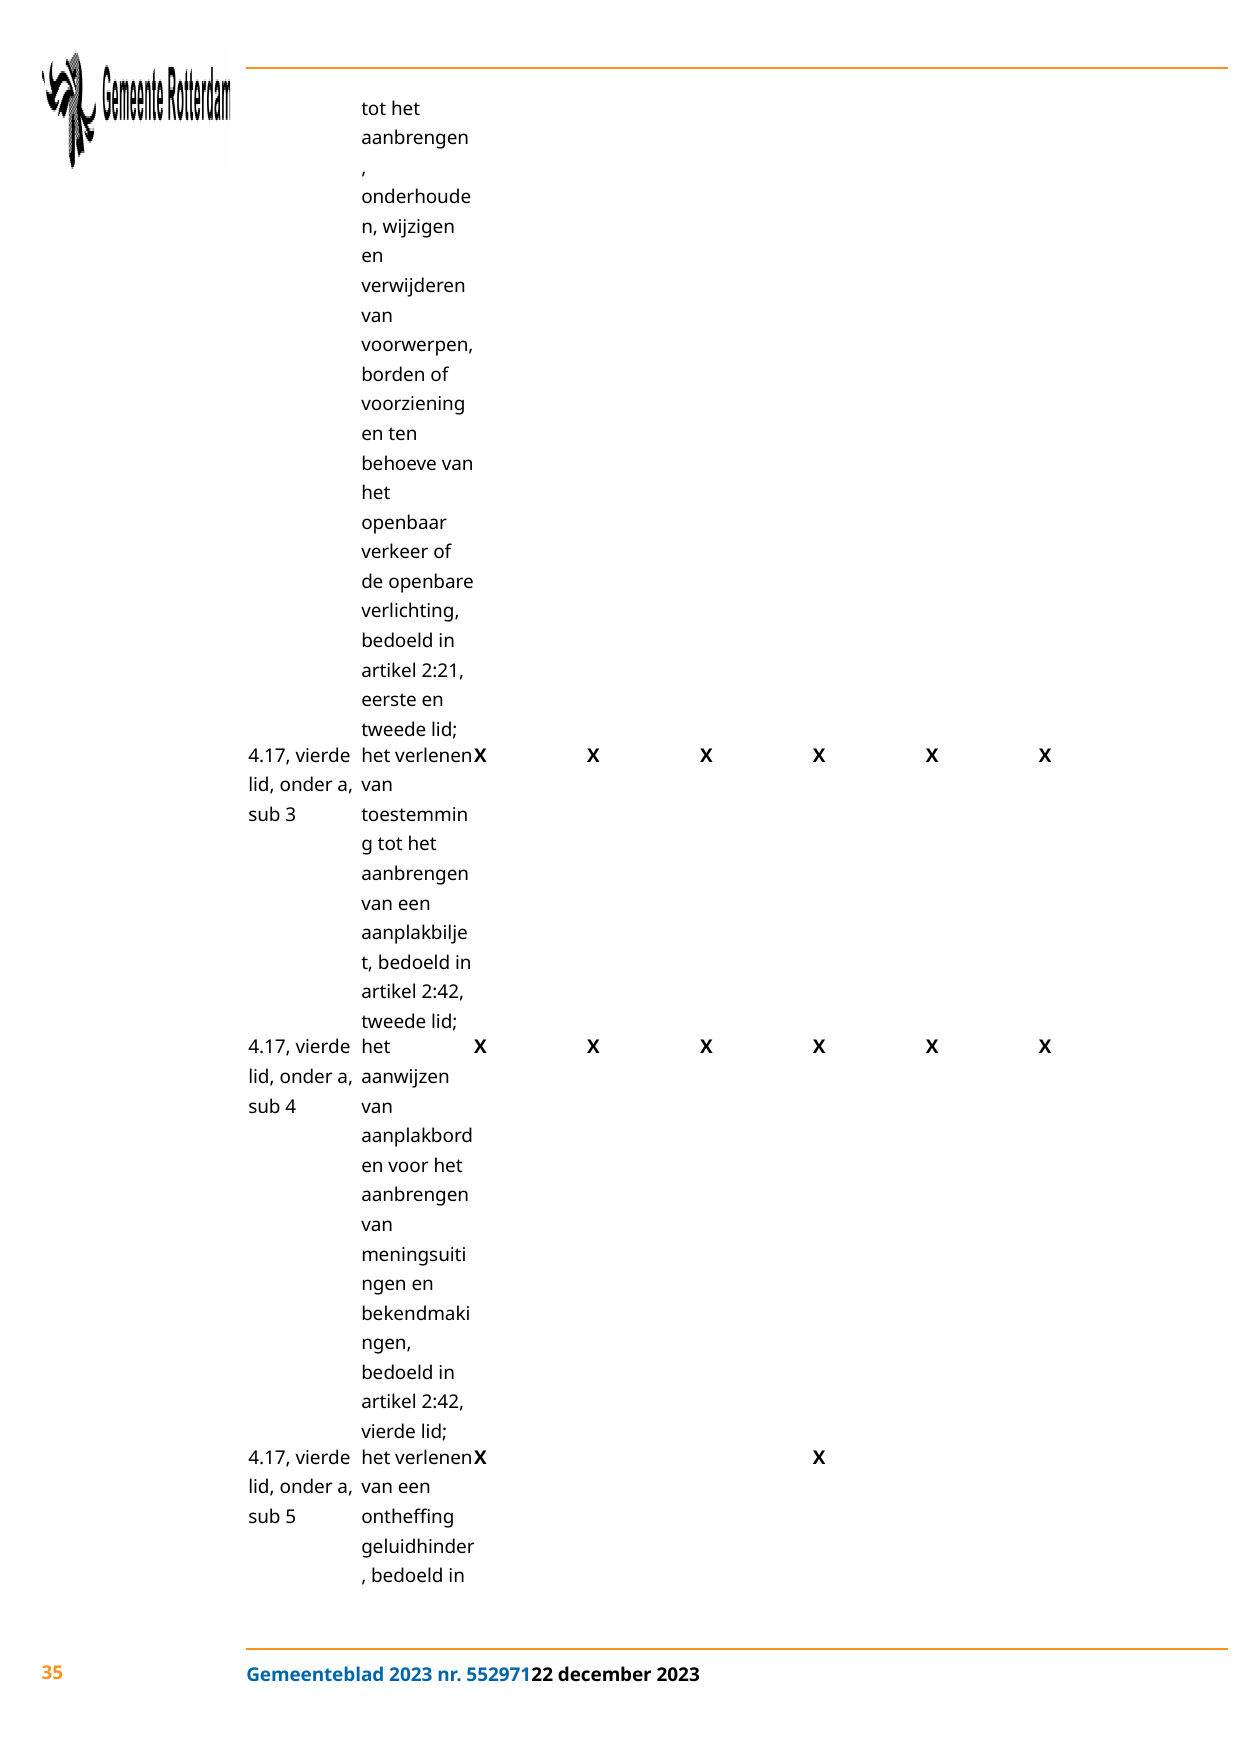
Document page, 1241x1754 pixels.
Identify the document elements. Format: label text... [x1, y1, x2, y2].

table_cell [700, 95, 813, 742]
table_cell X [474, 1034, 587, 1444]
table_cell [474, 95, 587, 742]
table_cell [587, 1444, 700, 1588]
table_cell 4.17, vierde lid, onder a, sub 4 [248, 1034, 361, 1444]
table_cell [1039, 95, 1152, 742]
table_cell 4.17, vierde lid, onder a, sub 5 [248, 1444, 361, 1588]
table_cell [1039, 1444, 1152, 1588]
table_cell tot het aanbrengen, onderhouden, wijzigen en verwijderen van voorwerpen, borden of voorzieningen ten behoeve van het openbaar verkeer of de openbare verlichting, bedoeld in artikel 2:21, eerste en tweede lid; [361, 95, 474, 742]
table_cell X [1039, 1034, 1152, 1444]
table_cell het verlenen van een ontheffing geluidhinder, bedoeld in [361, 1444, 474, 1588]
table_cell X [926, 742, 1038, 1034]
table_cell [587, 95, 700, 742]
table_cell X [813, 1034, 926, 1444]
table_cell 4.17, vierde lid, onder a, sub 3 [248, 742, 361, 1034]
table_cell X [813, 742, 926, 1034]
table_cell [813, 95, 926, 742]
table_cell het verlenen van toestemming tot het aanbrengen van een aanplakbiljet, bedoeld in artikel 2:42, tweede lid; [361, 742, 474, 1034]
table_cell [926, 95, 1038, 742]
table_cell X [474, 742, 587, 1034]
table_cell [926, 1444, 1038, 1588]
table_cell X [813, 1444, 926, 1588]
table_cell [248, 95, 361, 742]
table_cell X [926, 1034, 1038, 1444]
table_cell X [587, 742, 700, 1034]
table_cell X [587, 1034, 700, 1444]
picture [41, 47, 231, 172]
table_cell X [1039, 742, 1152, 1034]
table_cell [700, 1444, 813, 1588]
table_cell het aanwijzen van aanplakborden voor het aanbrengen van meningsuitingen en bekendmakingen, bedoeld in artikel 2:42, vierde lid; [361, 1034, 474, 1444]
table_cell X [700, 1034, 813, 1444]
table_cell X [474, 1444, 587, 1588]
table_cell X [700, 742, 813, 1034]
